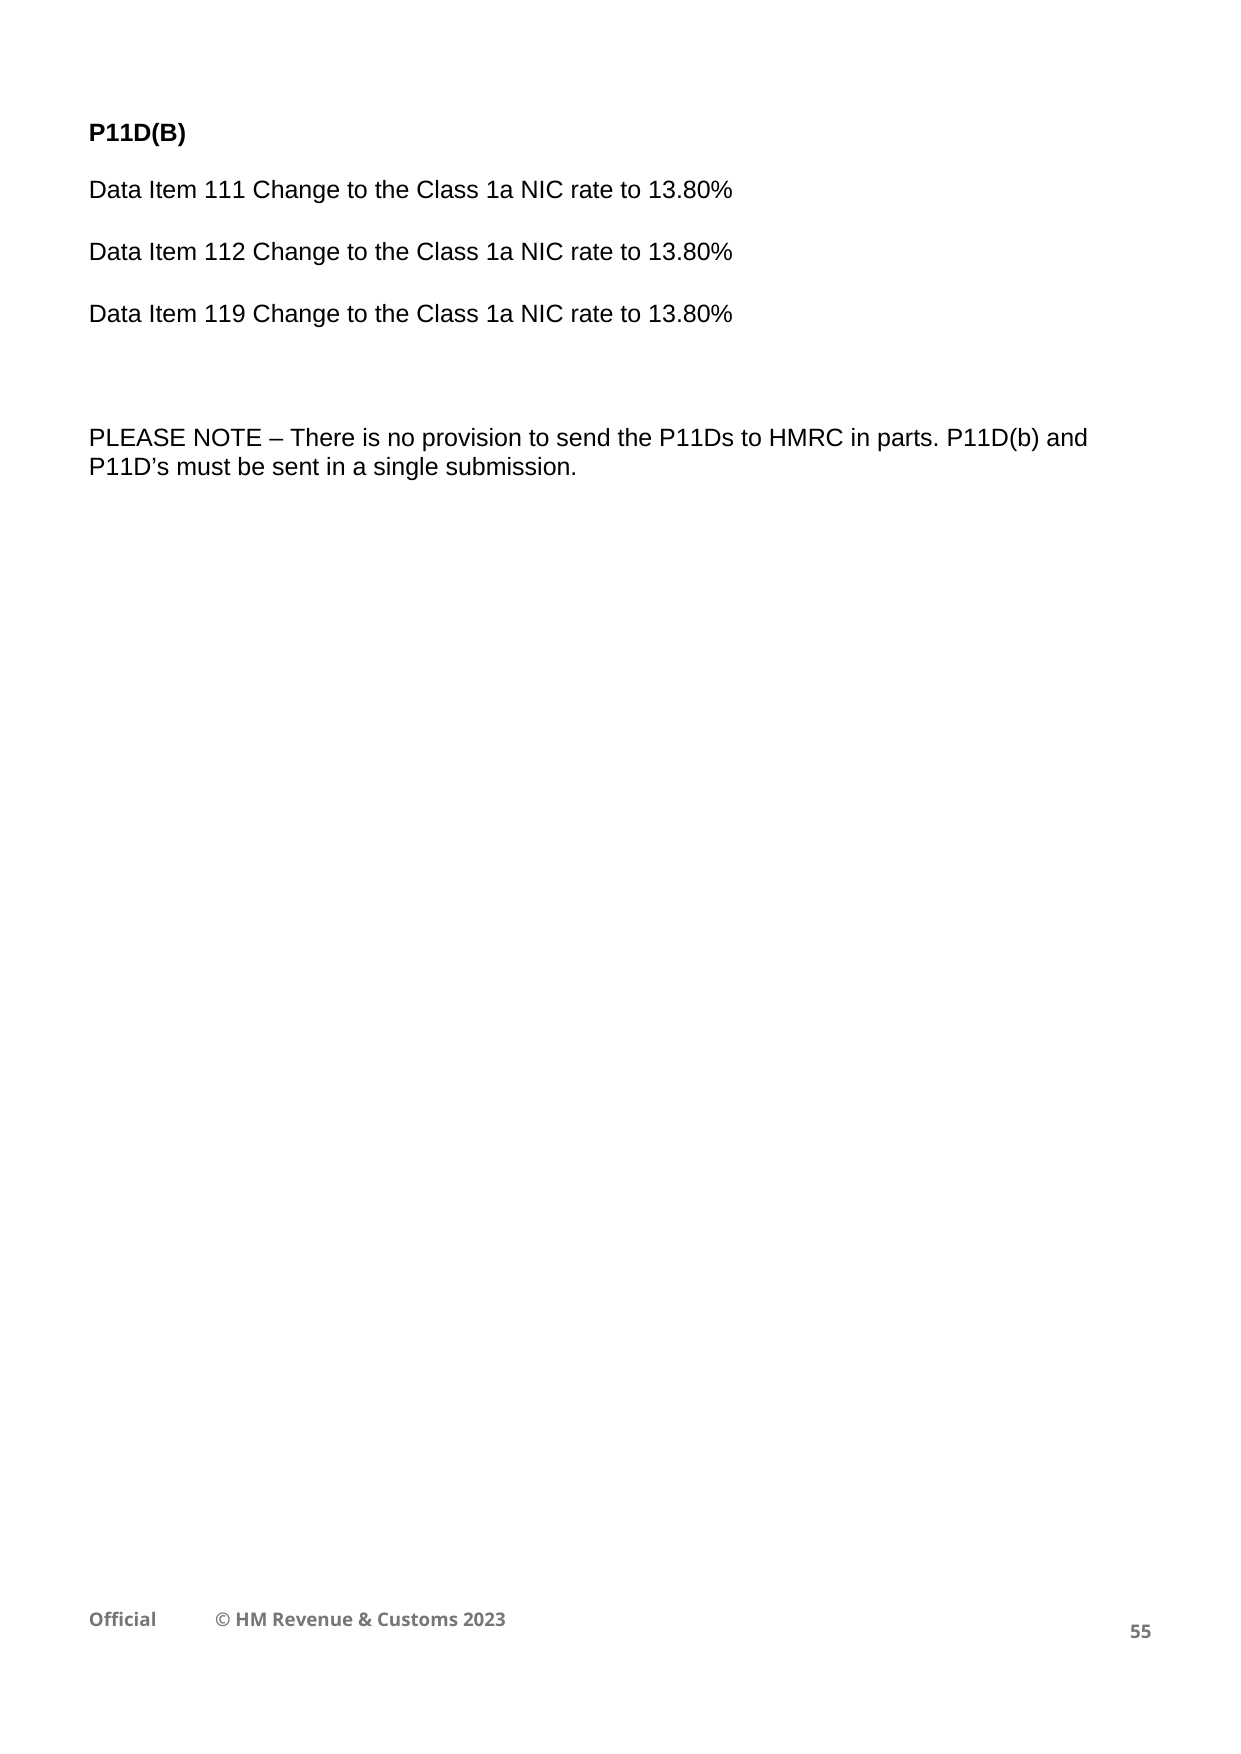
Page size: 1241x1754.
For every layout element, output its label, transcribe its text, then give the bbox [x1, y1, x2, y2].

text Data Item 111 Change to the Class 1a NIC rate to 13.80% [89, 175, 1152, 203]
text Data Item 119 Change to the Class 1a NIC rate to 13.80% [89, 299, 1152, 328]
text P11D(B) [89, 118, 1152, 147]
text PLEASE NOTE – There is no provision to send the P11Ds to HMRC in parts. P11D(b) and P11D’s must be sent in a single submission. [89, 423, 1152, 481]
text Data Item 112 Change to the Class 1a NIC rate to 13.80% [89, 237, 1152, 266]
